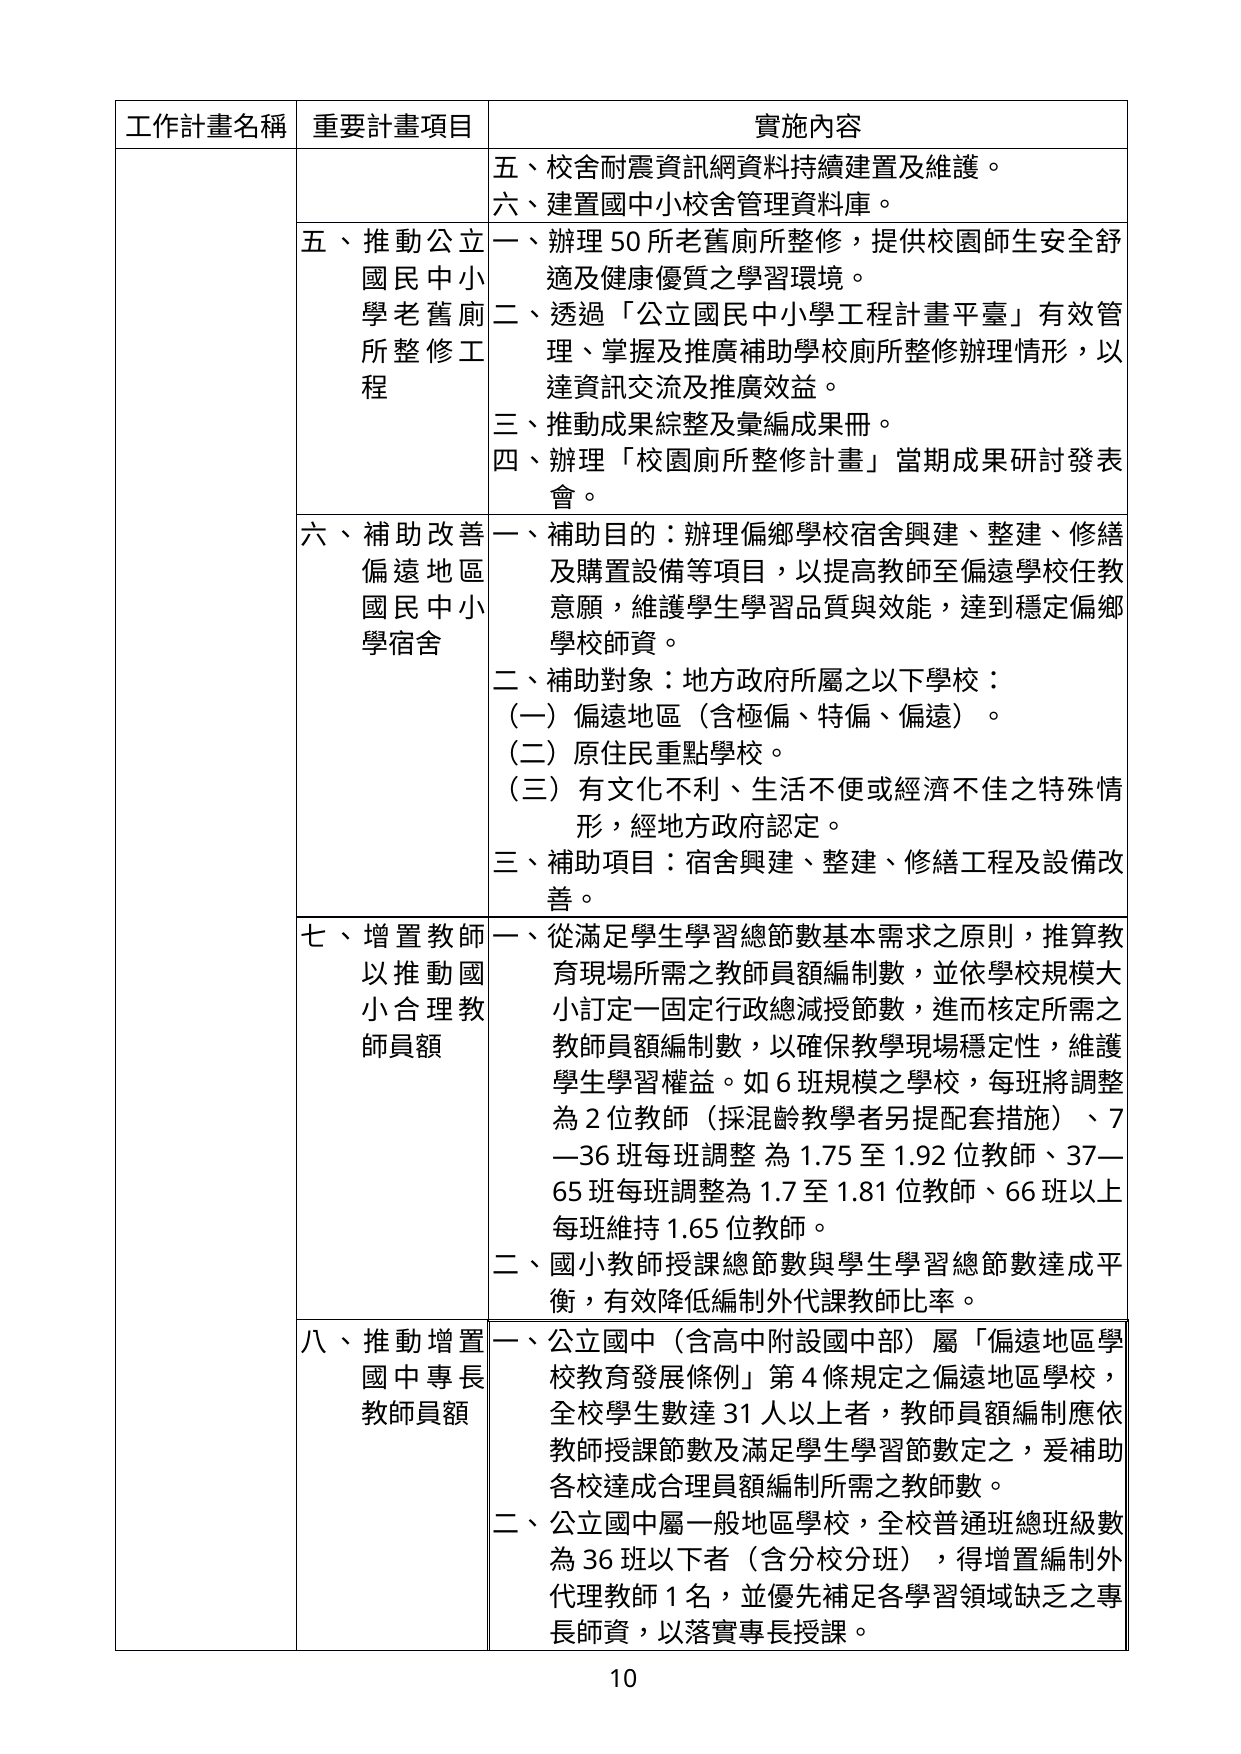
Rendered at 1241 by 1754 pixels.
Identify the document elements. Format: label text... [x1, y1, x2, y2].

table_cell 六、補助改善偏遠地區國民中小學宿舍 [297, 515, 488, 916]
table_cell 一、補助目的：辦理偏鄉學校宿舍興建、整建、修繕及購置設備等項目，以提高教師至偏遠學校任教意願，維護學生學習品質與效能，達到穩定偏鄉學校師資。 二、補助對象：地方政府所屬之以下學校： （一）偏遠地區（含極偏、特偏、偏遠）。 （二）原住民重點學校。 （三）有文化不利、生活不便或經濟不佳之特殊情形，經地方政府認定。 三、補助項目：宿舍興建、整建、修繕工程及設備改善。 [489, 515, 1127, 916]
table_cell 七、增置教師以推動國小合理教師員額 [297, 918, 488, 1318]
table_cell 五、推動公立國民中小學老舊廁所整修工程 [297, 223, 488, 514]
table_header 重要計畫項目 [297, 101, 488, 148]
table_cell [116, 149, 296, 1650]
table_cell 五、校舍耐震資訊網資料持續建置及維護。 六、建置國中小校舍管理資料庫。 [489, 149, 1127, 222]
table_cell 一、從滿足學生學習總節數基本需求之原則，推算教育現場所需之教師員額編制數，並依學校規模大小訂定一固定行政總減授節數，進而核定所需之教師員額編制數，以確保教學現場穩定性，維護 學生學習權益。如6班規模之學校，每班將調整為2位教師（採混齡教學者另提配套措施）、7—36班每班調整 為1.75至1.92位教師、37—65班每班調整為1.7至1.81位教師、66班以上每班維持1.65位教師。 二、國小教師授課總節數與學生學習總節數達成平衡，有效降低編制外代課教師比率。 [489, 918, 1127, 1318]
table_header 工作計畫名稱 [116, 101, 296, 148]
table_cell 一、辦理50所老舊廁所整修，提供校園師生安全舒適及健康優質之學習環境。 二、透過「公立國民中小學工程計畫平臺」有效管理、掌握及推廣補助學校廁所整修辦理情形，以達資訊交流及推廣效益。 三、推動成果綜整及彙編成果冊。 四、辦理「校園廁所整修計畫」當期成果研討發表會。 [489, 223, 1127, 514]
table_cell 八、推動增置國中專長教師員額 [297, 1320, 487, 1650]
table_cell [297, 149, 488, 222]
table_header 實施內容 [489, 101, 1127, 148]
table_cell 一、公立國中（含高中附設國中部）屬「偏遠地區學校教育發展條例」第4條規定之偏遠地區學校，全校學生數達31人以上者，教師員額編制應依教師授課節數及滿足學生學習節數定之，爰補助各校達成合理員額編制所需之教師數。 二、 公立國中屬一般地區學校，全校普通班總班級數為36班以下者（含分校分班），得增置編制外代理教師1名，並優先補足各學習領域缺乏之專長師資，以落實專長授課。 [490, 1322, 1125, 1650]
